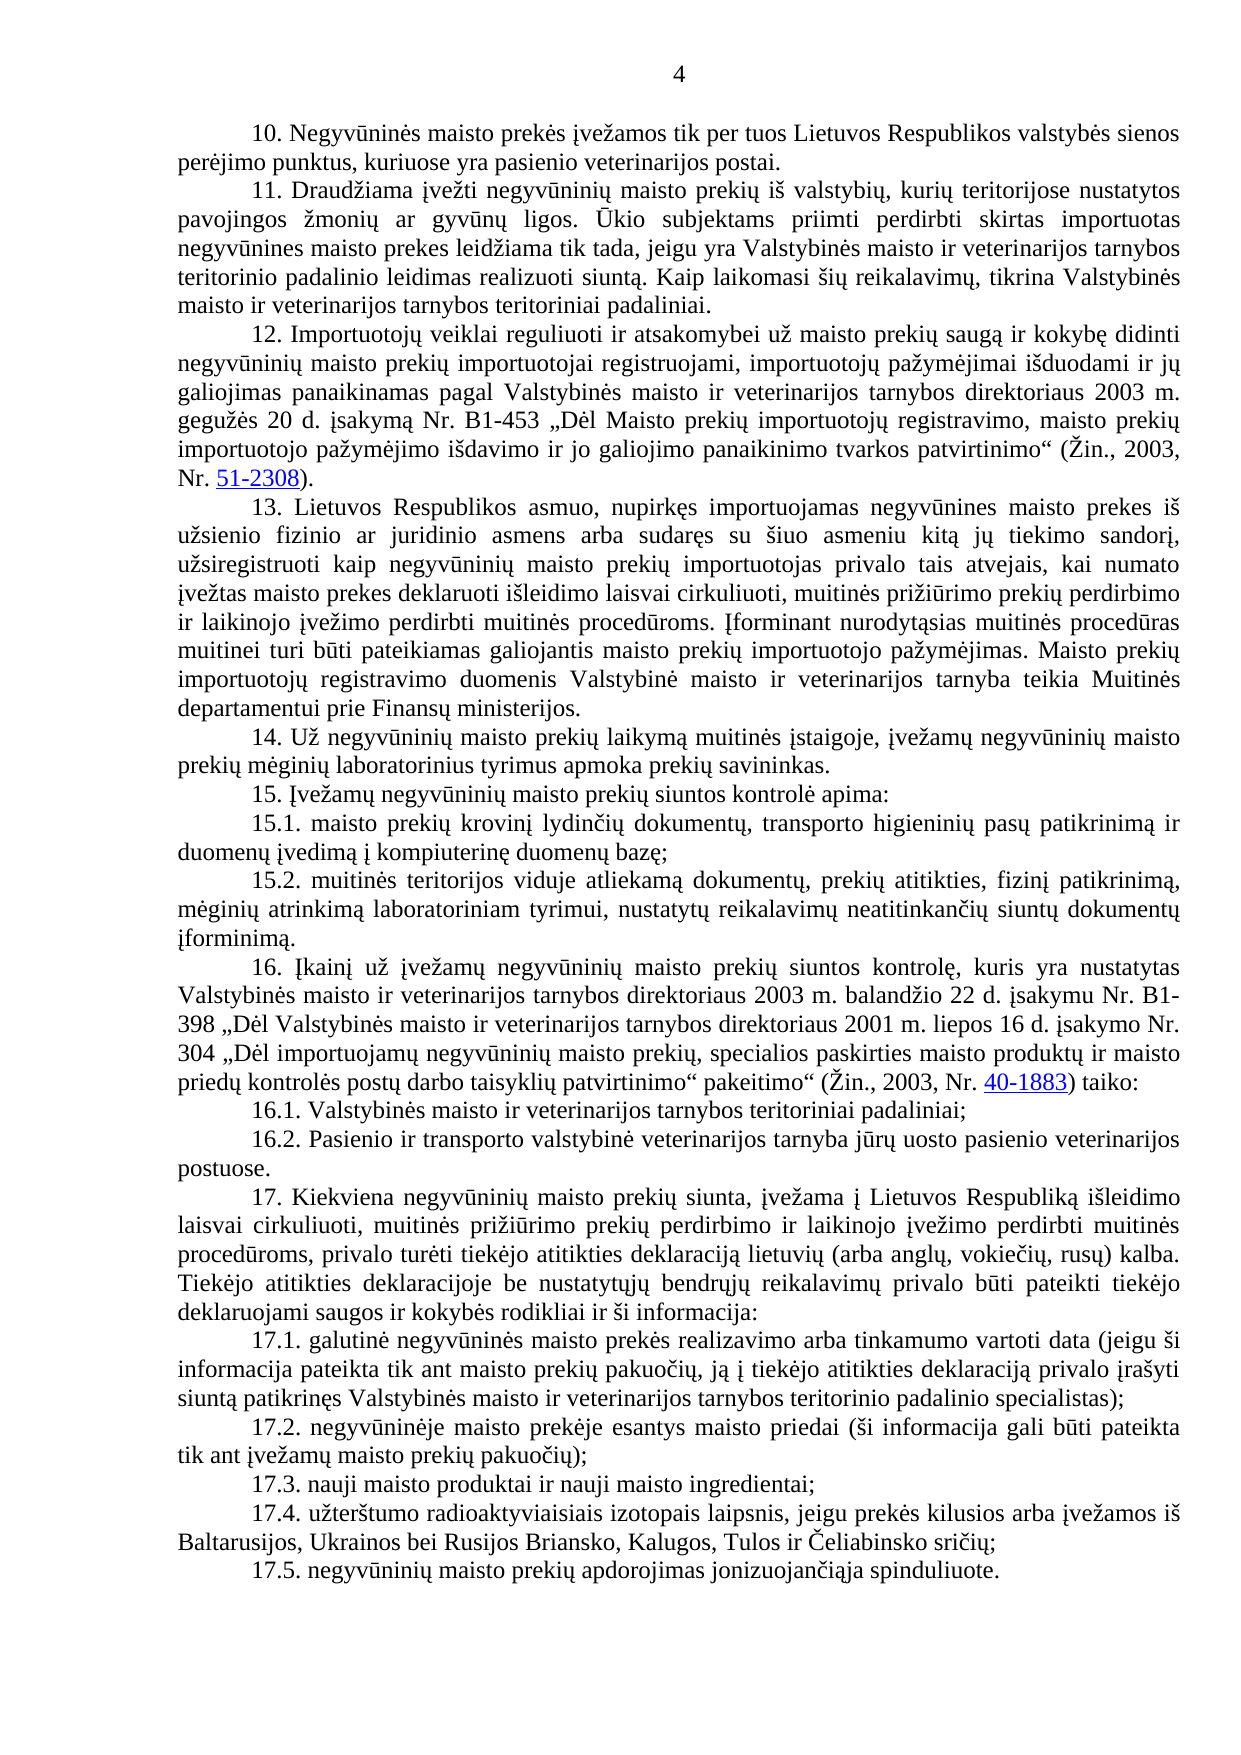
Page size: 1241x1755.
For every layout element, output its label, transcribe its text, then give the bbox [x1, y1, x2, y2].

text 17.2. negyvūninėje maisto prekėje esantys maisto priedai (ši informacija gali būti pateikta tik ant įvežamų maisto prekių pakuočių); [177, 1412, 1181, 1469]
text 15.1. maisto prekių krovinį lydinčių dokumentų, transporto higieninių pasų patikrinimą ir duomenų įvedimą į kompiuterinę duomenų bazę; [177, 808, 1181, 866]
text 16. Įkainį už įvežamų negyvūninių maisto prekių siuntos kontrolę, kuris yra nustatytas Valstybinės maisto ir veterinarijos tarnybos direktoriaus 2003 m. balandžio 22 d. įsakymu Nr. B1-398 „Dėl Valstybinės maisto ir veterinarijos tarnybos direktoriaus 2001 m. liepos 16 d. įsakymo Nr. 304 „Dėl importuojamų negyvūninių maisto prekių, specialios paskirties maisto produktų ir maisto priedų kontrolės postų darbo taisyklių patvirtinimo“ pakeitimo“ (Žin., 2003, Nr. 40-1883) taiko: [177, 952, 1181, 1096]
text 17.4. užterštumo radioaktyviaisiais izotopais laipsnis, jeigu prekės kilusios arba įvežamos iš Baltarusijos, Ukrainos bei Rusijos Briansko, Kalugos, Tulos ir Čeliabinsko sričių; [177, 1498, 1181, 1556]
text 17.3. nauji maisto produktai ir nauji maisto ingredientai; [177, 1469, 1181, 1498]
text 17.5. negyvūninių maisto prekių apdorojimas jonizuojančiąja spinduliuote. [177, 1556, 1181, 1584]
text 11. Draudžiama įvežti negyvūninių maisto prekių iš valstybių, kurių teritorijose nustatytos pavojingos žmonių ar gyvūnų ligos. Ūkio subjektams priimti perdirbti skirtas importuotas negyvūnines maisto prekes leidžiama tik tada, jeigu yra Valstybinės maisto ir veterinarijos tarnybos teritorinio padalinio leidimas realizuoti siuntą. Kaip laikomasi šių reikalavimų, tikrina Valstybinės maisto ir veterinarijos tarnybos teritoriniai padaliniai. [177, 176, 1181, 319]
text 17.1. galutinė negyvūninės maisto prekės realizavimo arba tinkamumo vartoti data (jeigu ši informacija pateikta tik ant maisto prekių pakuočių, ją į tiekėjo atitikties deklaraciją privalo įrašyti siuntą patikrinęs Valstybinės maisto ir veterinarijos tarnybos teritorinio padalinio specialistas); [177, 1326, 1181, 1412]
text 12. Importuotojų veiklai reguliuoti ir atsakomybei už maisto prekių saugą ir kokybę didinti negyvūninių maisto prekių importuotojai registruojami, importuotojų pažymėjimai išduodami ir jų galiojimas panaikinamas pagal Valstybinės maisto ir veterinarijos tarnybos direktoriaus 2003 m. gegužės 20 d. įsakymą Nr. B1-453 „Dėl Maisto prekių importuotojų registravimo, maisto prekių importuotojo pažymėjimo išdavimo ir jo galiojimo panaikinimo tvarkos patvirtinimo“ (Žin., 2003, Nr. 51-2308). [177, 319, 1181, 492]
text 16.1. Valstybinės maisto ir veterinarijos tarnybos teritoriniai padaliniai; [177, 1096, 1181, 1124]
text 14. Už negyvūninių maisto prekių laikymą muitinės įstaigoje, įvežamų negyvūninių maisto prekių mėginių laboratorinius tyrimus apmoka prekių savininkas. [177, 722, 1181, 779]
text 10. Negyvūninės maisto prekės įvežamos tik per tuos Lietuvos Respublikos valstybės sienos perėjimo punktus, kuriuose yra pasienio veterinarijos postai. [177, 118, 1181, 176]
text 16.2. Pasienio ir transporto valstybinė veterinarijos tarnyba jūrų uosto pasienio veterinarijos postuose. [177, 1124, 1181, 1182]
text 15.2. muitinės teritorijos viduje atliekamą dokumentų, prekių atitikties, fizinį patikrinimą, mėginių atrinkimą laboratoriniam tyrimui, nustatytų reikalavimų neatitinkančių siuntų dokumentų įforminimą. [177, 866, 1181, 952]
text 17. Kiekviena negyvūninių maisto prekių siunta, įvežama į Lietuvos Respubliką išleidimo laisvai cirkuliuoti, muitinės prižiūrimo prekių perdirbimo ir laikinojo įvežimo perdirbti muitinės procedūroms, privalo turėti tiekėjo atitikties deklaraciją lietuvių (arba anglų, vokiečių, rusų) kalba. Tiekėjo atitikties deklaracijoje be nustatytųjų bendrųjų reikalavimų privalo būti pateikti tiekėjo deklaruojami saugos ir kokybės rodikliai ir ši informacija: [177, 1182, 1181, 1326]
text 13. Lietuvos Respublikos asmuo, nupirkęs importuojamas negyvūnines maisto prekes iš užsienio fizinio ar juridinio asmens arba sudaręs su šiuo asmeniu kitą jų tiekimo sandorį, užsiregistruoti kaip negyvūninių maisto prekių importuotojas privalo tais atvejais, kai numato įvežtas maisto prekes deklaruoti išleidimo laisvai cirkuliuoti, muitinės prižiūrimo prekių perdirbimo ir laikinojo įvežimo perdirbti muitinės procedūroms. Įforminant nurodytąsias muitinės procedūras muitinei turi būti pateikiamas galiojantis maisto prekių importuotojo pažymėjimas. Maisto prekių importuotojų registravimo duomenis Valstybinė maisto ir veterinarijos tarnyba teikia Muitinės departamentui prie Finansų ministerijos. [177, 492, 1181, 722]
text 15. Įvežamų negyvūninių maisto prekių siuntos kontrolė apima: [177, 779, 1181, 808]
